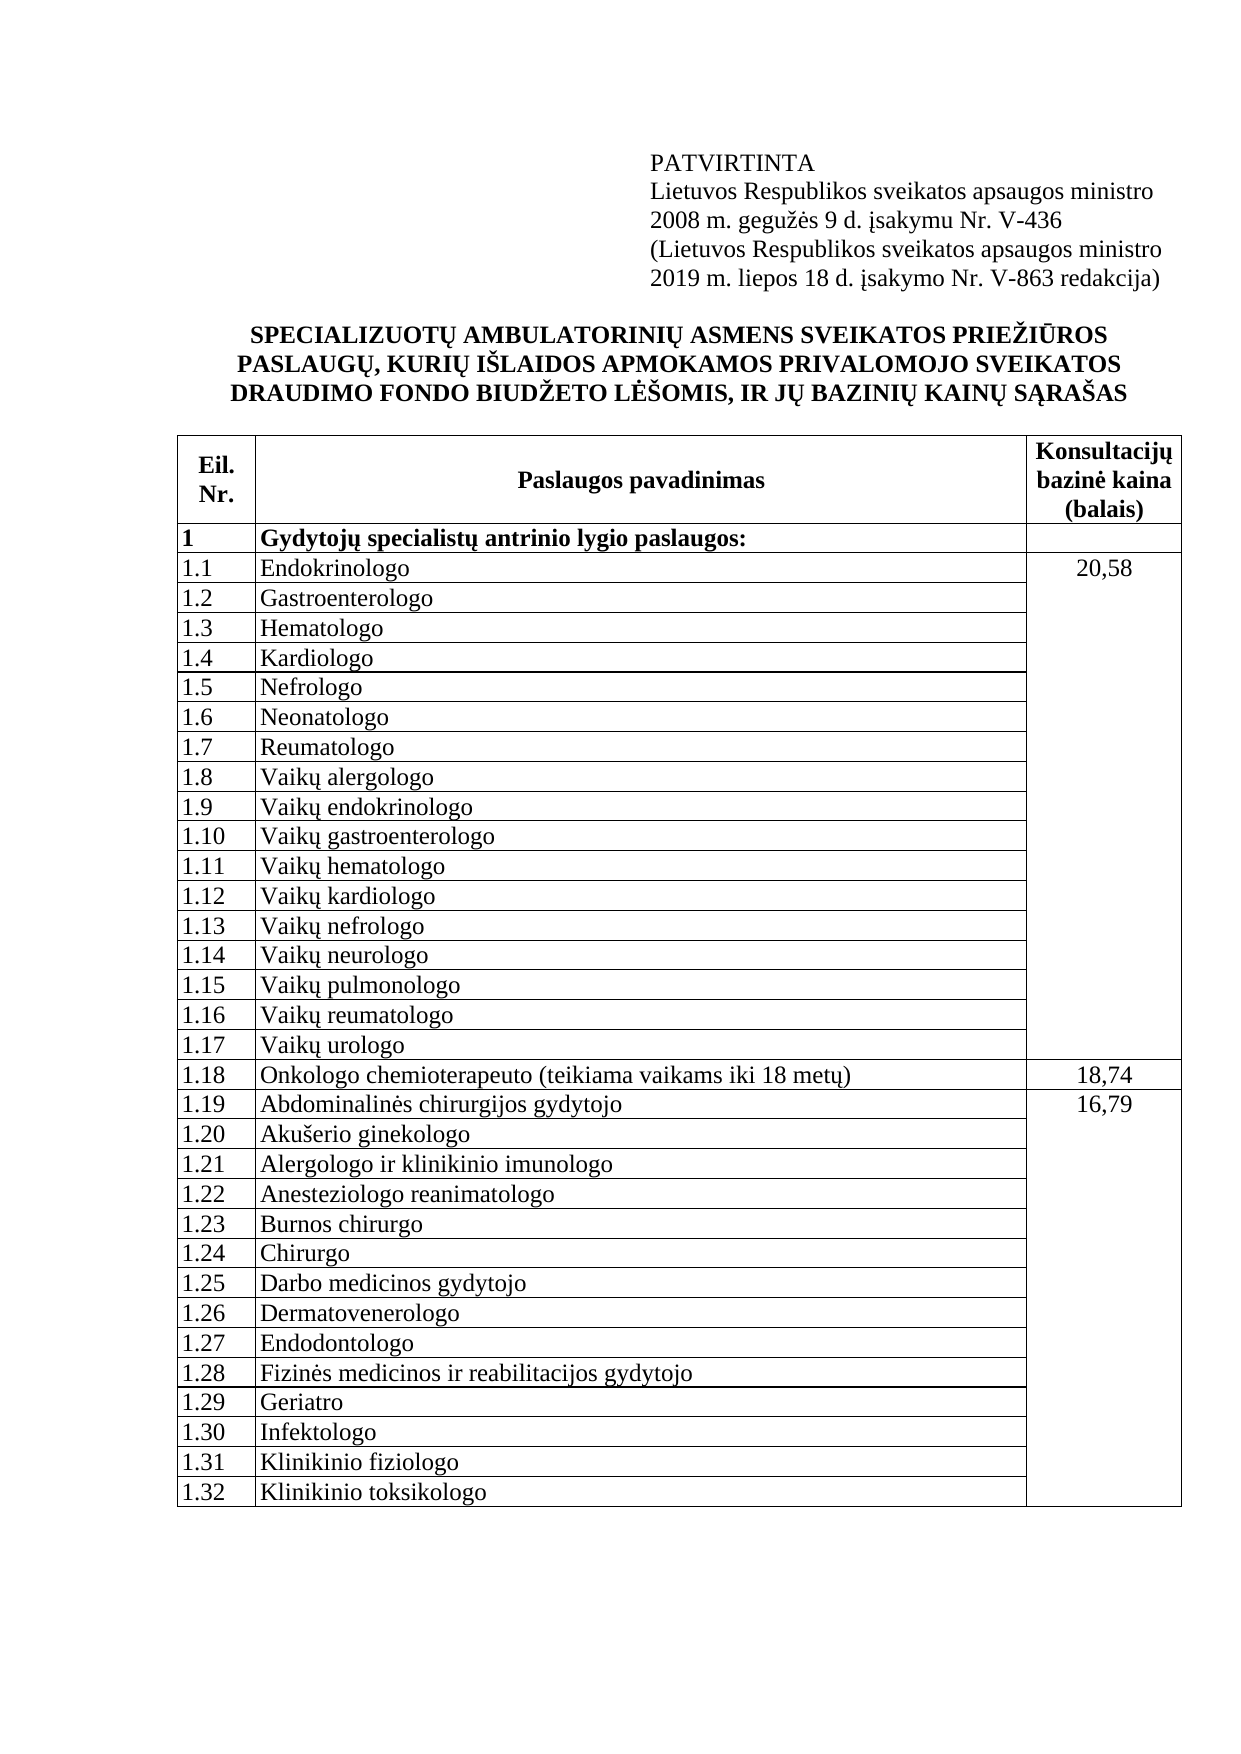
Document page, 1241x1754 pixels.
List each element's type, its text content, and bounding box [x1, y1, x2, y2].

table_header Eil. Nr. [178, 436, 255, 522]
table_cell 1.24 [251, 1239, 255, 1267]
table_cell 1.29 [251, 1388, 255, 1416]
table_cell 1.16 [251, 1000, 255, 1029]
table_cell 1.10 [251, 821, 255, 850]
table_header Paslaugos pavadinimas [256, 436, 1026, 522]
table_cell 1.9 [251, 792, 255, 820]
text PATVIRTINTA [650, 148, 1181, 176]
table_cell [1177, 524, 1181, 552]
table_cell 1.13 [251, 911, 255, 939]
table_cell 1.3 [251, 613, 255, 642]
table_cell 1.2 [251, 583, 255, 612]
text SPECIALIZUOTŲ AMBULATORINIŲ ASMENS SVEIKATOS PRIEŽIŪROS PASLAUGŲ, KURIŲ IŠLAIDOS APMOKAMOS PRIVALOMOJO SVEIKATOS DRAUDIMO FONDO BIUDŽETO LĖŠOMIS, IR JŲ BAZINIŲ KAINŲ SĄRAŠAS [177, 320, 1181, 406]
table_cell 16,79 [1027, 1090, 1181, 1506]
table_cell 1.21 [251, 1149, 255, 1178]
text Lietuvos Respublikos sveikatos apsaugos ministro [650, 176, 1181, 205]
table_cell 1.19 [251, 1090, 255, 1118]
table_cell 1.25 [251, 1268, 255, 1297]
table_cell 1.8 [251, 762, 255, 791]
table_cell 18,74 [1027, 1060, 1031, 1088]
table_cell 1.7 [251, 732, 255, 761]
text 2008 m. gegužės 9 d. įsakymu Nr. V-436 [650, 205, 1181, 234]
table_cell 1.27 [251, 1328, 255, 1357]
table_cell 1.28 [251, 1358, 255, 1386]
table_cell 1.14 [251, 941, 255, 969]
table_cell 1.31 [251, 1447, 255, 1476]
table_cell 20,58 [1027, 553, 1181, 1059]
table_cell [1027, 524, 1031, 552]
table_cell 1.18 [251, 1060, 255, 1088]
table_cell 1.12 [251, 881, 255, 910]
text (Lietuvos Respublikos sveikatos apsaugos ministro [650, 234, 1181, 263]
table_cell 1.5 [251, 673, 255, 701]
table_cell 1.1 [251, 553, 255, 582]
text 2019 m. liepos 18 d. įsakymo Nr. V-863 redakcija) [650, 263, 1181, 291]
table_cell 1.11 [251, 851, 255, 880]
table_cell 1.6 [251, 702, 255, 731]
table_cell 1.26 [251, 1298, 255, 1327]
table_cell 1.30 [251, 1417, 255, 1446]
table_cell 1 [251, 524, 255, 552]
table_cell 1.32 [251, 1477, 255, 1506]
table_cell 1.17 [251, 1030, 255, 1059]
table_cell 1.20 [251, 1119, 255, 1148]
table_cell 1.15 [251, 970, 255, 999]
table_cell 1.22 [251, 1179, 255, 1208]
table_cell 1.4 [251, 643, 255, 671]
table_cell 18,74 [1177, 1060, 1181, 1088]
table_cell 1.23 [251, 1209, 255, 1237]
